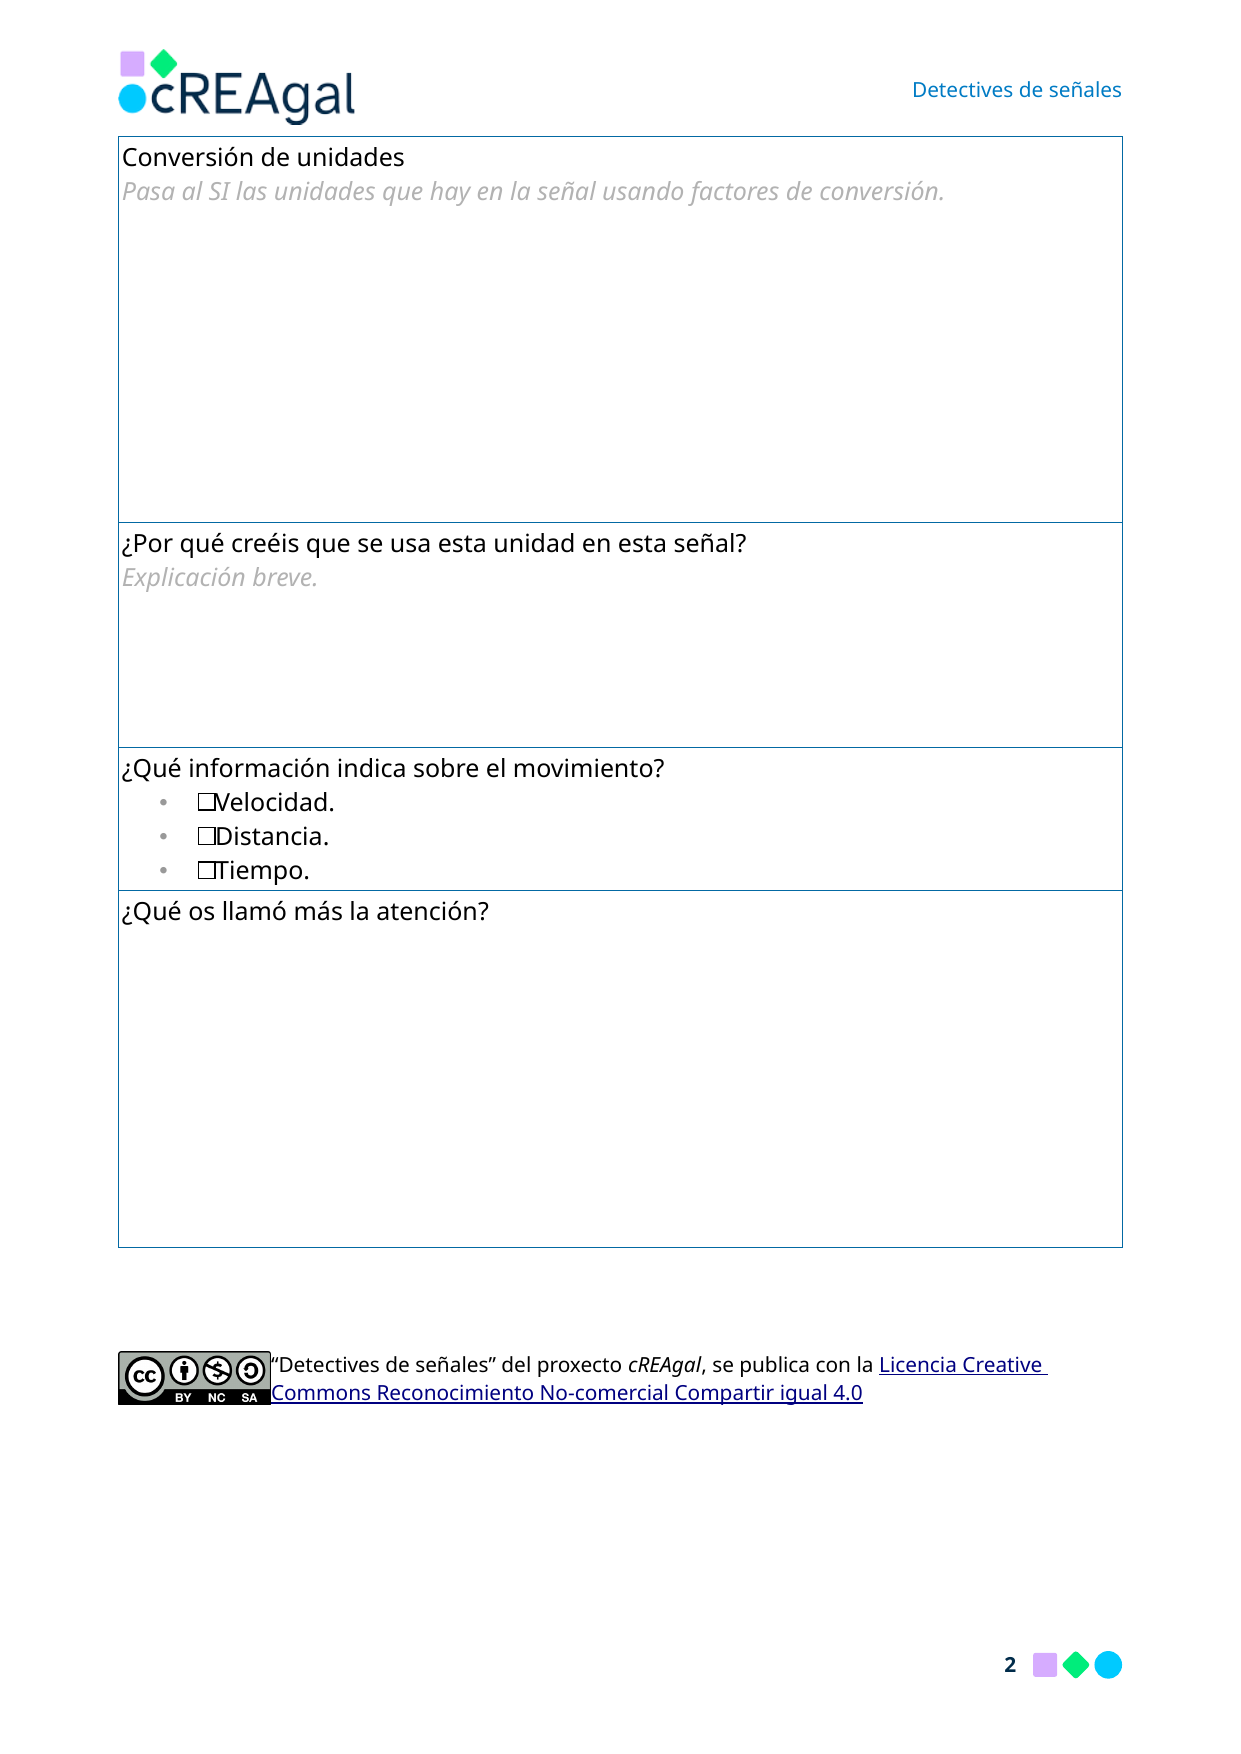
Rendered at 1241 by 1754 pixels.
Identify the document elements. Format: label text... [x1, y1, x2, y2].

picture [118, 1351, 271, 1405]
table_cell ¿Por qué creéis que se usa esta unidad en esta señal? Explicación breve. [119, 523, 1122, 747]
picture [118, 49, 355, 125]
table_cell Conversión de unidades Pasa al SI las unidades que hay en la señal usando factores de conversión. [119, 137, 1122, 522]
table_cell ¿Qué os llamó más la atención? [119, 891, 1122, 1247]
table_cell ¿Qué información indica sobre el movimiento? Velocidad. Distancia. Tiempo. [119, 748, 1122, 890]
text “Detectives de señales” del proxecto cREAgal, se publica con la Licencia Creative Commons Reconocimiento No-comercial Compartir igual 4.0 [118, 1350, 1122, 1407]
